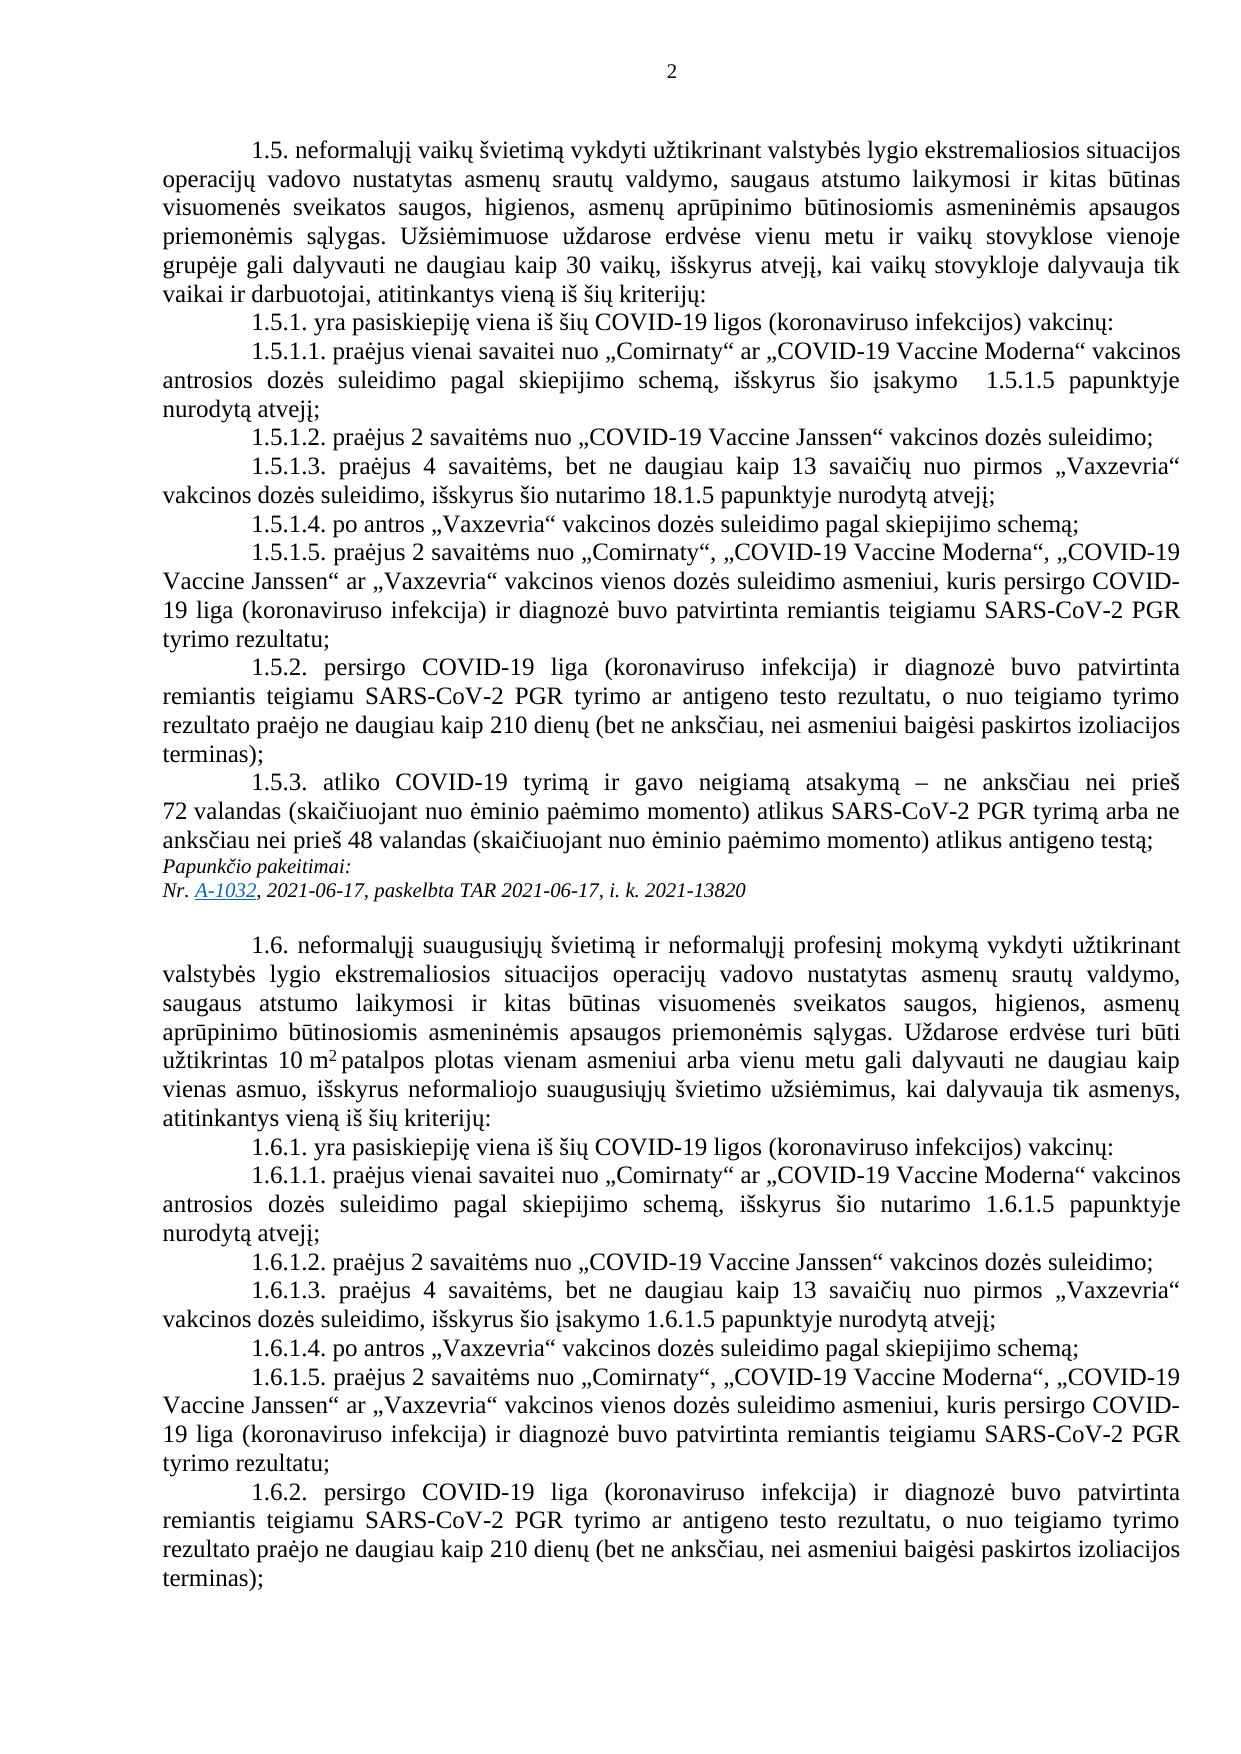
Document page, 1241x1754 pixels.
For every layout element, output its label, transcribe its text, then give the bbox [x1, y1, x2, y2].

text 1.5.1. yra pasiskiepiję viena iš šių COVID-19 ligos (koronaviruso infekcijos) vakcinų: [162, 307, 1181, 336]
text 1.6.1.5. praėjus 2 savaitėms nuo „Comirnaty“, „COVID-19 Vaccine Moderna“, „COVID-19 Vaccine Janssen“ ar „Vaxzevria“ vakcinos vienos dozės suleidimo asmeniui, kuris persirgo COVID-19 liga (koronaviruso infekcija) ir diagnozė buvo patvirtinta remiantis teigiamu SARS-CoV-2 PGR tyrimo rezultatu; [162, 1362, 1181, 1477]
text 1.6. neformalųjį suaugusiųjų švietimą ir neformalųjį profesinį mokymą vykdyti užtikrinant valstybės lygio ekstremaliosios situacijos operacijų vadovo nustatytas asmenų srautų valdymo, saugaus atstumo laikymosi ir kitas būtinas visuomenės sveikatos saugos, higienos, asmenų aprūpinimo būtinosiomis asmeninėmis apsaugos priemonėmis sąlygas. Uždarose erdvėse turi būti užtikrintas 10 m2 patalpos plotas vienam asmeniui arba vienu metu gali dalyvauti ne daugiau kaip vienas asmuo, išskyrus neformaliojo suaugusiųjų švietimo užsiėmimus, kai dalyvauja tik asmenys, atitinkantys vieną iš šių kriterijų: [162, 931, 1181, 1132]
text 1.5.1.2. praėjus 2 savaitėms nuo „COVID-19 Vaccine Janssen“ vakcinos dozės suleidimo; [162, 422, 1181, 451]
text Nr. A-1032, 2021-06-17, paskelbta TAR 2021-06-17, i. k. 2021-13820 [162, 878, 1181, 902]
text 1.6.2. persirgo COVID-19 liga (koronaviruso infekcija) ir diagnozė buvo patvirtinta remiantis teigiamu SARS-CoV-2 PGR tyrimo ar antigeno testo rezultatu, o nuo teigiamo tyrimo rezultato praėjo ne daugiau kaip 210 dienų (bet ne anksčiau, nei asmeniui baigėsi paskirtos izoliacijos terminas); [162, 1477, 1181, 1592]
text 1.5.1.4. po antros „Vaxzevria“ vakcinos dozės suleidimo pagal skiepijimo schemą; [162, 509, 1181, 537]
text Papunkčio pakeitimai: [162, 854, 1181, 878]
text 1.6.1.1. praėjus vienai savaitei nuo „Comirnaty“ ar „COVID-19 Vaccine Moderna“ vakcinos antrosios dozės suleidimo pagal skiepijimo schemą, išskyrus šio nutarimo 1.6.1.5 papunktyje nurodytą atvejį; [162, 1161, 1181, 1247]
text 1.5.1.1. praėjus vienai savaitei nuo „Comirnaty“ ar „COVID-19 Vaccine Moderna“ vakcinos antrosios dozės suleidimo pagal skiepijimo schemą, išskyrus šio įsakymo 1.5.1.5 papunktyje nurodytą atvejį; [162, 336, 1181, 422]
text 1.6.1. yra pasiskiepiję viena iš šių COVID-19 ligos (koronaviruso infekcijos) vakcinų: [162, 1132, 1181, 1161]
text 1.6.1.4. po antros „Vaxzevria“ vakcinos dozės suleidimo pagal skiepijimo schemą; [162, 1333, 1181, 1362]
text 1.5.1.3. praėjus 4 savaitėms, bet ne daugiau kaip 13 savaičių nuo pirmos „Vaxzevria“ vakcinos dozės suleidimo, išskyrus šio nutarimo 18.1.5 papunktyje nurodytą atvejį; [162, 451, 1181, 509]
text 1.5.2. persirgo COVID-19 liga (koronaviruso infekcija) ir diagnozė buvo patvirtinta remiantis teigiamu SARS-CoV-2 PGR tyrimo ar antigeno testo rezultatu, o nuo teigiamo tyrimo rezultato praėjo ne daugiau kaip 210 dienų (bet ne anksčiau, nei asmeniui baigėsi paskirtos izoliacijos terminas); [162, 652, 1181, 767]
text 1.6.1.3. praėjus 4 savaitėms, bet ne daugiau kaip 13 savaičių nuo pirmos „Vaxzevria“ vakcinos dozės suleidimo, išskyrus šio įsakymo 1.6.1.5 papunktyje nurodytą atvejį; [162, 1276, 1181, 1333]
text 1.5.1.5. praėjus 2 savaitėms nuo „Comirnaty“, „COVID-19 Vaccine Moderna“, „COVID-19 Vaccine Janssen“ ar „Vaxzevria“ vakcinos vienos dozės suleidimo asmeniui, kuris persirgo COVID-19 liga (koronaviruso infekcija) ir diagnozė buvo patvirtinta remiantis teigiamu SARS-CoV-2 PGR tyrimo rezultatu; [162, 537, 1181, 652]
text 1.5.3. atliko COVID-19 tyrimą ir gavo neigiamą atsakymą – ne anksčiau nei prieš 72 valandas (skaičiuojant nuo ėminio paėmimo momento) atlikus SARS-CoV-2 PGR tyrimą arba ne anksčiau nei prieš 48 valandas (skaičiuojant nuo ėminio paėmimo momento) atlikus antigeno testą; [162, 767, 1181, 854]
text 1.5. neformalųjį vaikų švietimą vykdyti užtikrinant valstybės lygio ekstremaliosios situacijos operacijų vadovo nustatytas asmenų srautų valdymo, saugaus atstumo laikymosi ir kitas būtinas visuomenės sveikatos saugos, higienos, asmenų aprūpinimo būtinosiomis asmeninėmis apsaugos priemonėmis sąlygas. Užsiėmimuose uždarose erdvėse vienu metu ir vaikų stovyklose vienoje grupėje gali dalyvauti ne daugiau kaip 30 vaikų, išskyrus atvejį, kai vaikų stovykloje dalyvauja tik vaikai ir darbuotojai, atitinkantys vieną iš šių kriterijų: [162, 135, 1181, 307]
text 1.6.1.2. praėjus 2 savaitėms nuo „COVID-19 Vaccine Janssen“ vakcinos dozės suleidimo; [162, 1247, 1181, 1276]
